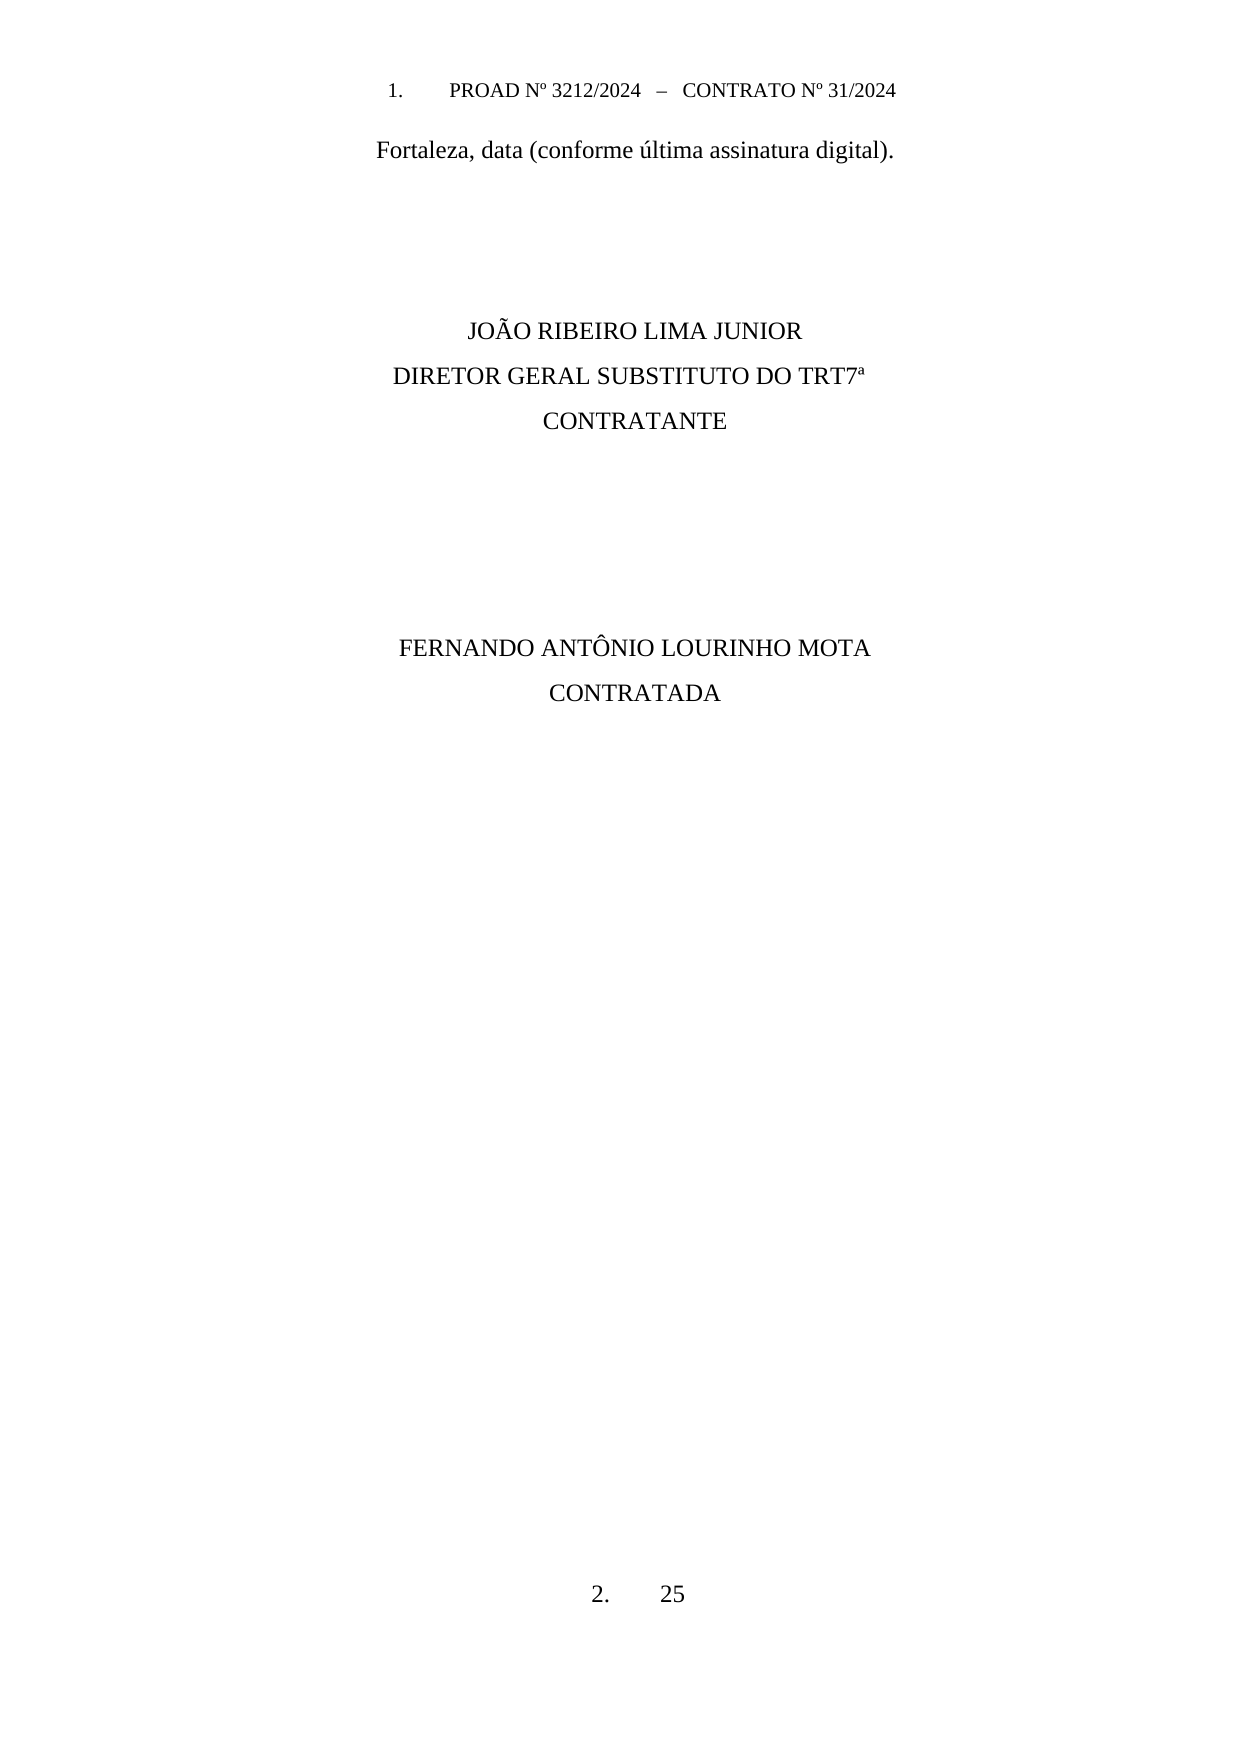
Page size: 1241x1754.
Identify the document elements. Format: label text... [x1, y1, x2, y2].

text FERNANDO ANTÔNIO LOURINHO MOTA [307, 633, 962, 662]
text DIRETOR GERAL SUBSTITUTO DO TRT7ª [148, 361, 1116, 390]
text CONTRATADA [148, 678, 1122, 707]
text Fortaleza, data (conforme última assinatura digital). [148, 135, 1122, 163]
text JOÃO RIBEIRO LIMA JUNIOR [307, 316, 962, 345]
text CONTRATANTE [148, 406, 1122, 435]
